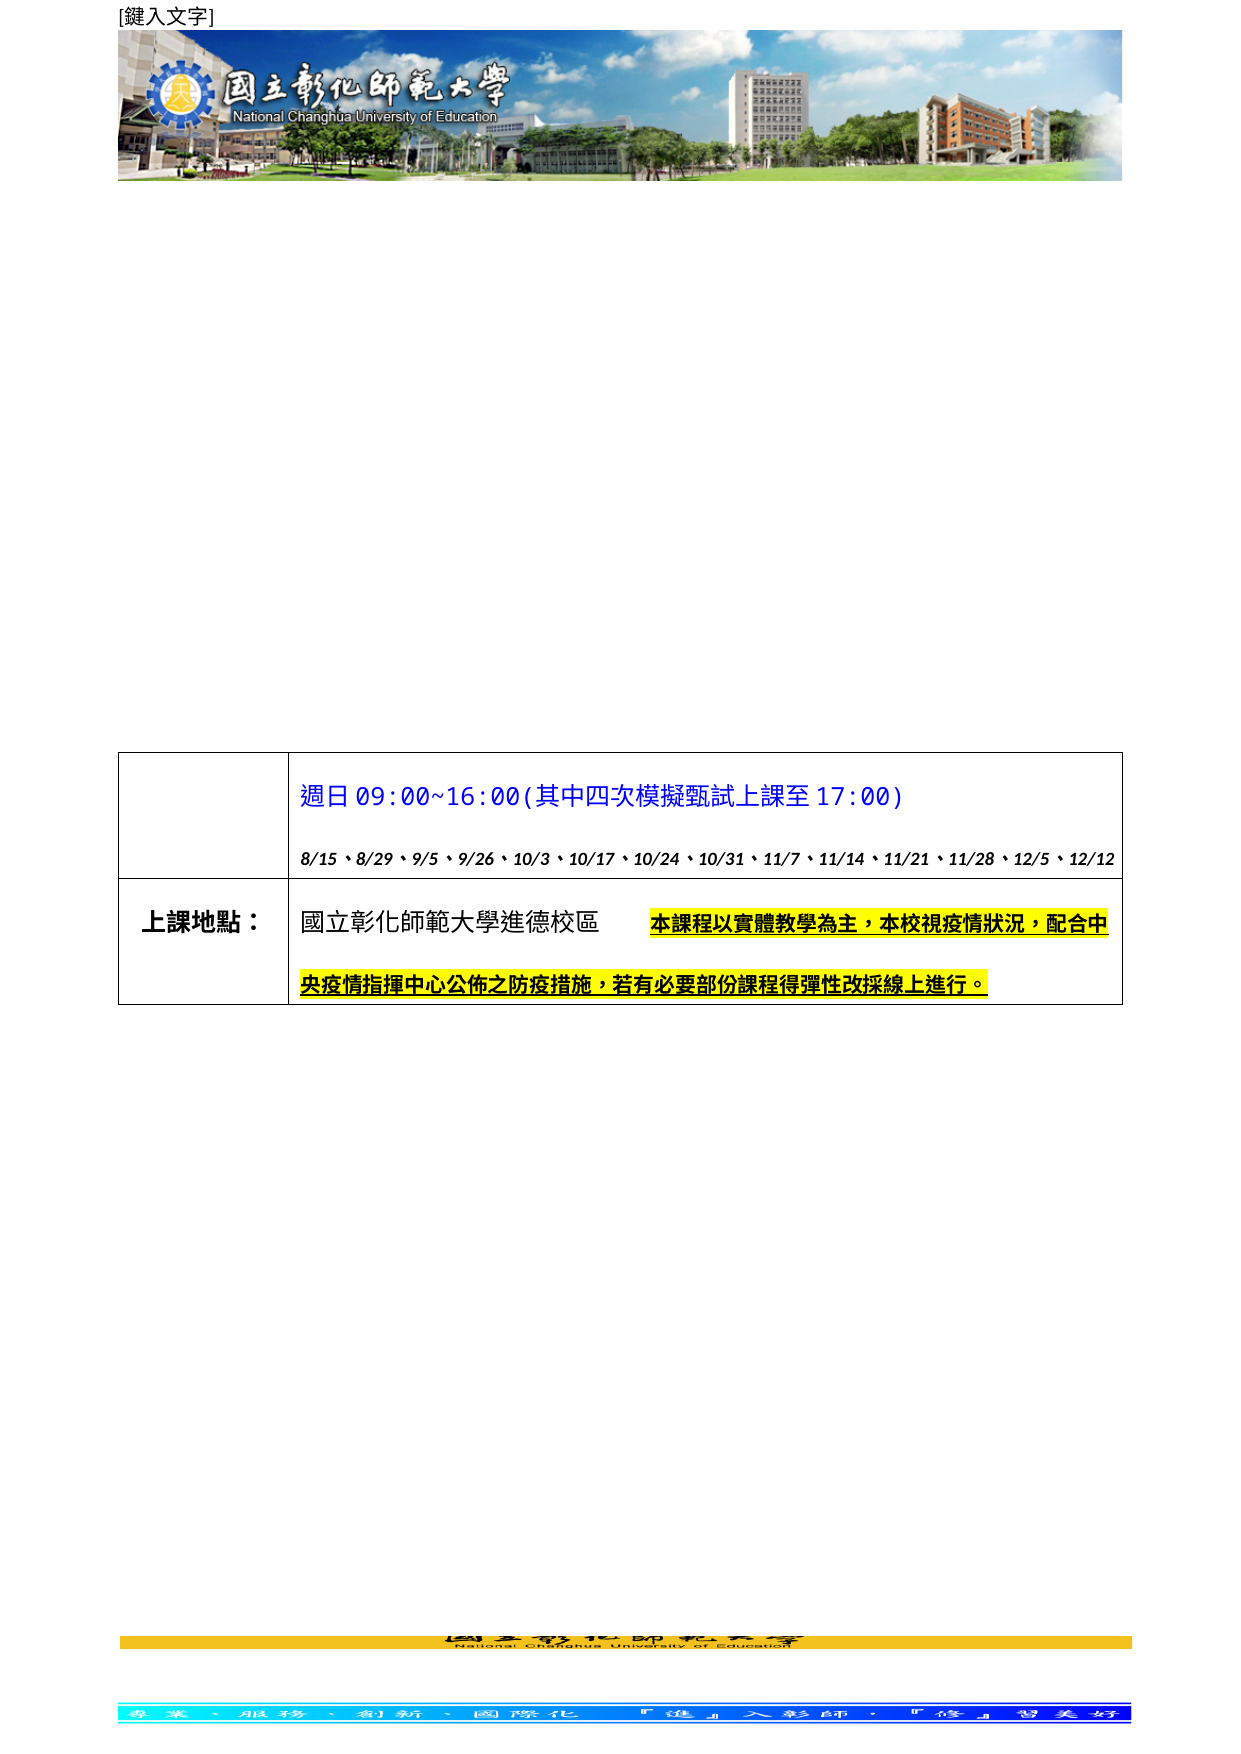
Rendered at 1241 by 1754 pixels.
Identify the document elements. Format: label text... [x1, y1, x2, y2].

table_cell [119, 753, 288, 878]
table_cell 上課地點： [119, 879, 288, 1004]
table_cell 國立彰化師範大學進德校區 本課程以實體教學為主，本校視疫情狀況，配合中央疫情指揮中心公佈之防疫措施，若有必要部份課程得彈性改採線上進行。 [289, 879, 1122, 1004]
table_cell 週日09:00~16:00(其中四次模擬甄試上課至17:00) 8/15、8/29、9/5、9/26、10/3、10/17、10/24、10/31、11/7、11/14、11/21、11/28、12/5、12/12 [289, 753, 1122, 878]
